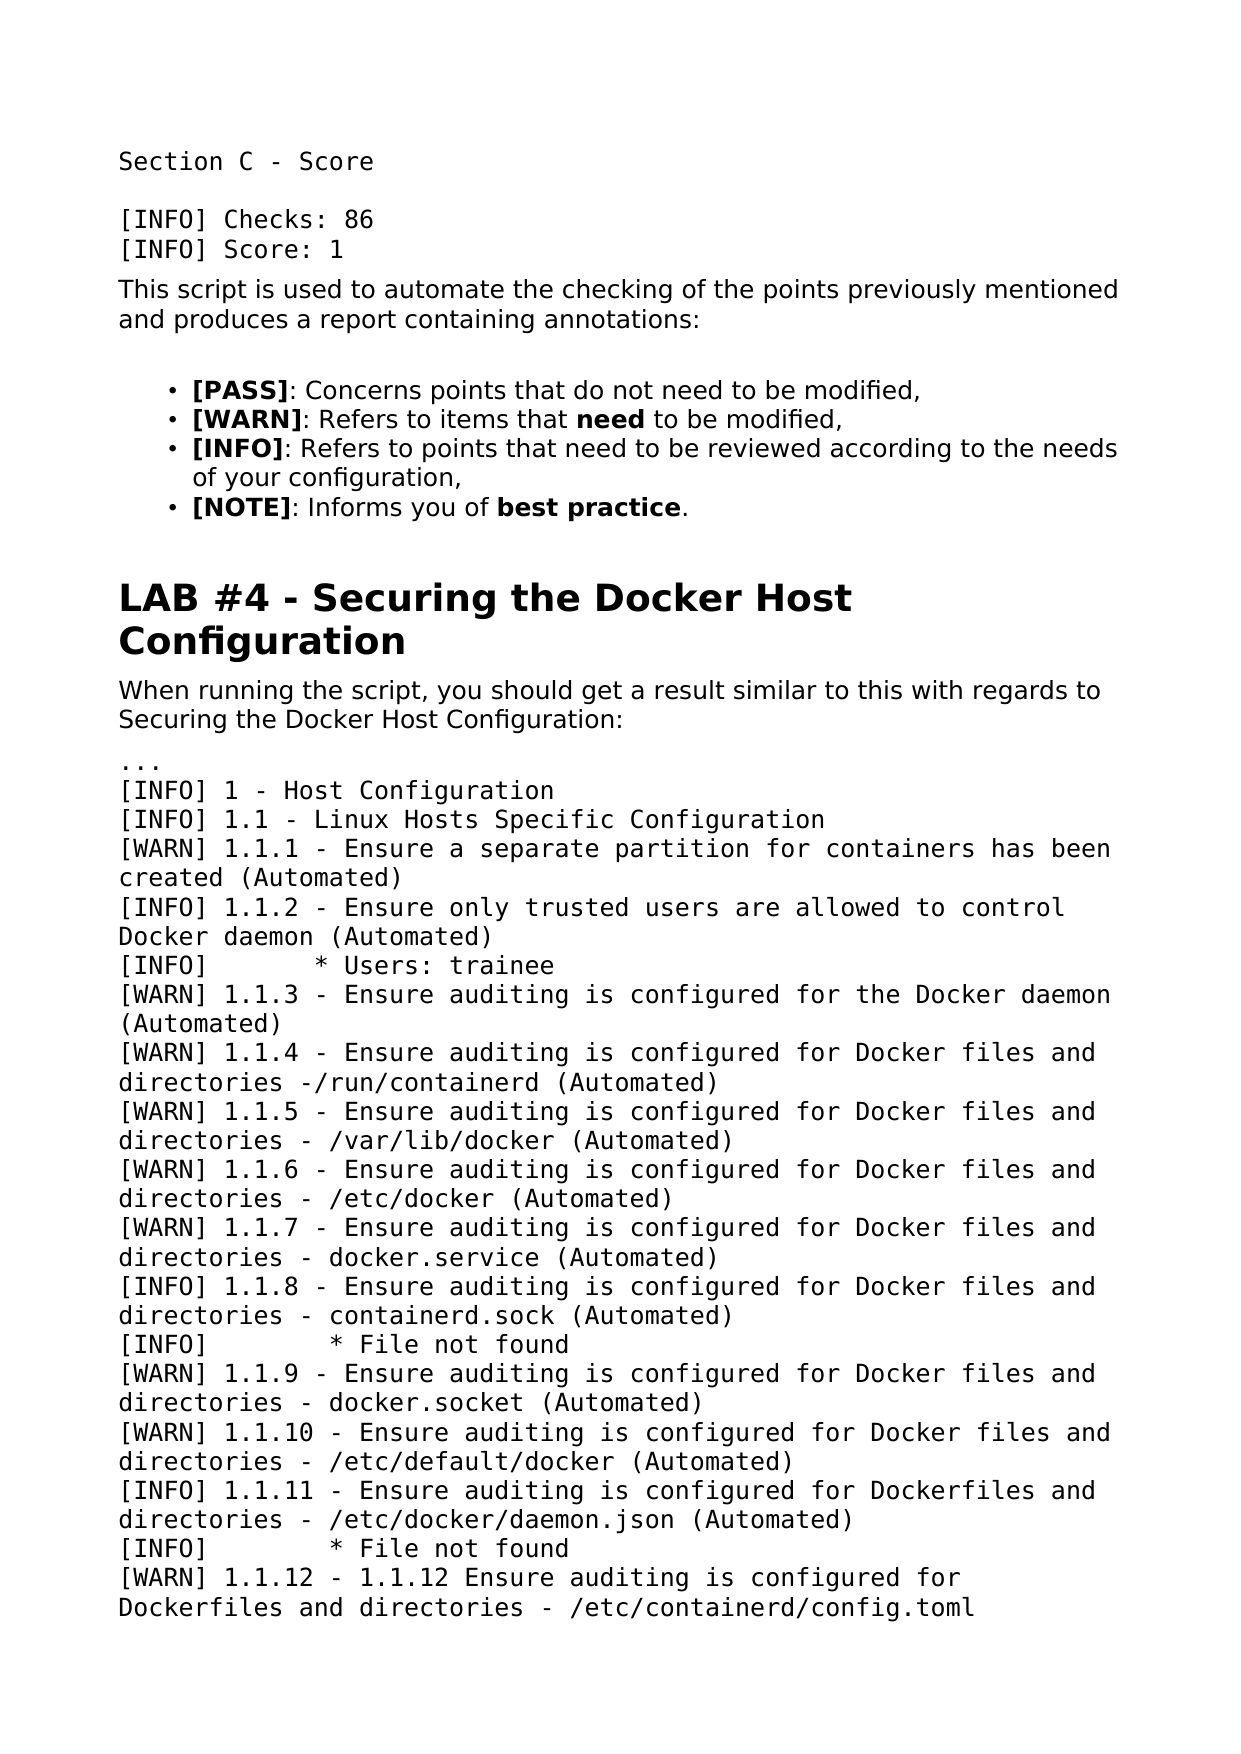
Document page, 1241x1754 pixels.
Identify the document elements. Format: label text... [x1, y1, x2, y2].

list [INFO]: Refers to points that need to be reviewed according to the needs of your configuration, [177, 434, 1122, 493]
text When running the script, you should get a result similar to this with regards to Securing the Docker Host Configuration: [118, 676, 1122, 734]
text Section C - Score [INFO] Checks: 86 [INFO] Score: 1 [118, 118, 1122, 264]
list [NOTE]: Informs you of best practice. [177, 493, 1122, 522]
list [PASS]: Concerns points that do not need to be modified, [177, 376, 1122, 405]
subtitle LAB #4 - Securing the Docker Host Configuration [118, 576, 1122, 664]
text ... [INFO] 1 - Host Configuration [INFO] 1.1 - Linux Hosts Specific Configuration [WARN] 1.1.1 - Ensure a separate partition for containers has been created (Automated) [INFO] 1.1.2 - Ensure only trusted users are allowed to control Docker daemon (Automated) [INFO] * Users: trainee [WARN] 1.1.3 - Ensure auditing is configured for the Docker daemon (Automated) [WARN] 1.1.4 - Ensure auditing is configured for Docker files and directories -/run/containerd (Automated) [WARN] 1.1.5 - Ensure auditing is configured for Docker files and directories - /var/lib/docker (Automated) [WARN] 1.1.6 - Ensure auditing is configured for Docker files and directories - /etc/docker (Automated) [WARN] 1.1.7 - Ensure auditing is configured for Docker files and directories - docker.service (Automated) [INFO] 1.1.8 - Ensure auditing is configured for Docker files and directories - containerd.sock (Automated) [INFO] * File not found [WARN] 1.1.9 - Ensure auditing is configured for Docker files and directories - docker.socket (Automated) [WARN] 1.1.10 - Ensure auditing is configured for Docker files and directories - /etc/default/docker (Automated) [INFO] 1.1.11 - Ensure auditing is configured for Dockerfiles and directories - /etc/docker/daemon.json (Automated) [INFO] * File not found [WARN] 1.1.12 - 1.1.12 Ensure auditing is configured for Dockerfiles and directories - /etc/containerd/config.toml [118, 747, 1122, 1622]
text This script is used to automate the checking of the points previously mentioned and produces a report containing annotations: [118, 276, 1122, 334]
list [WARN]: Refers to items that need to be modified, [177, 405, 1122, 434]
